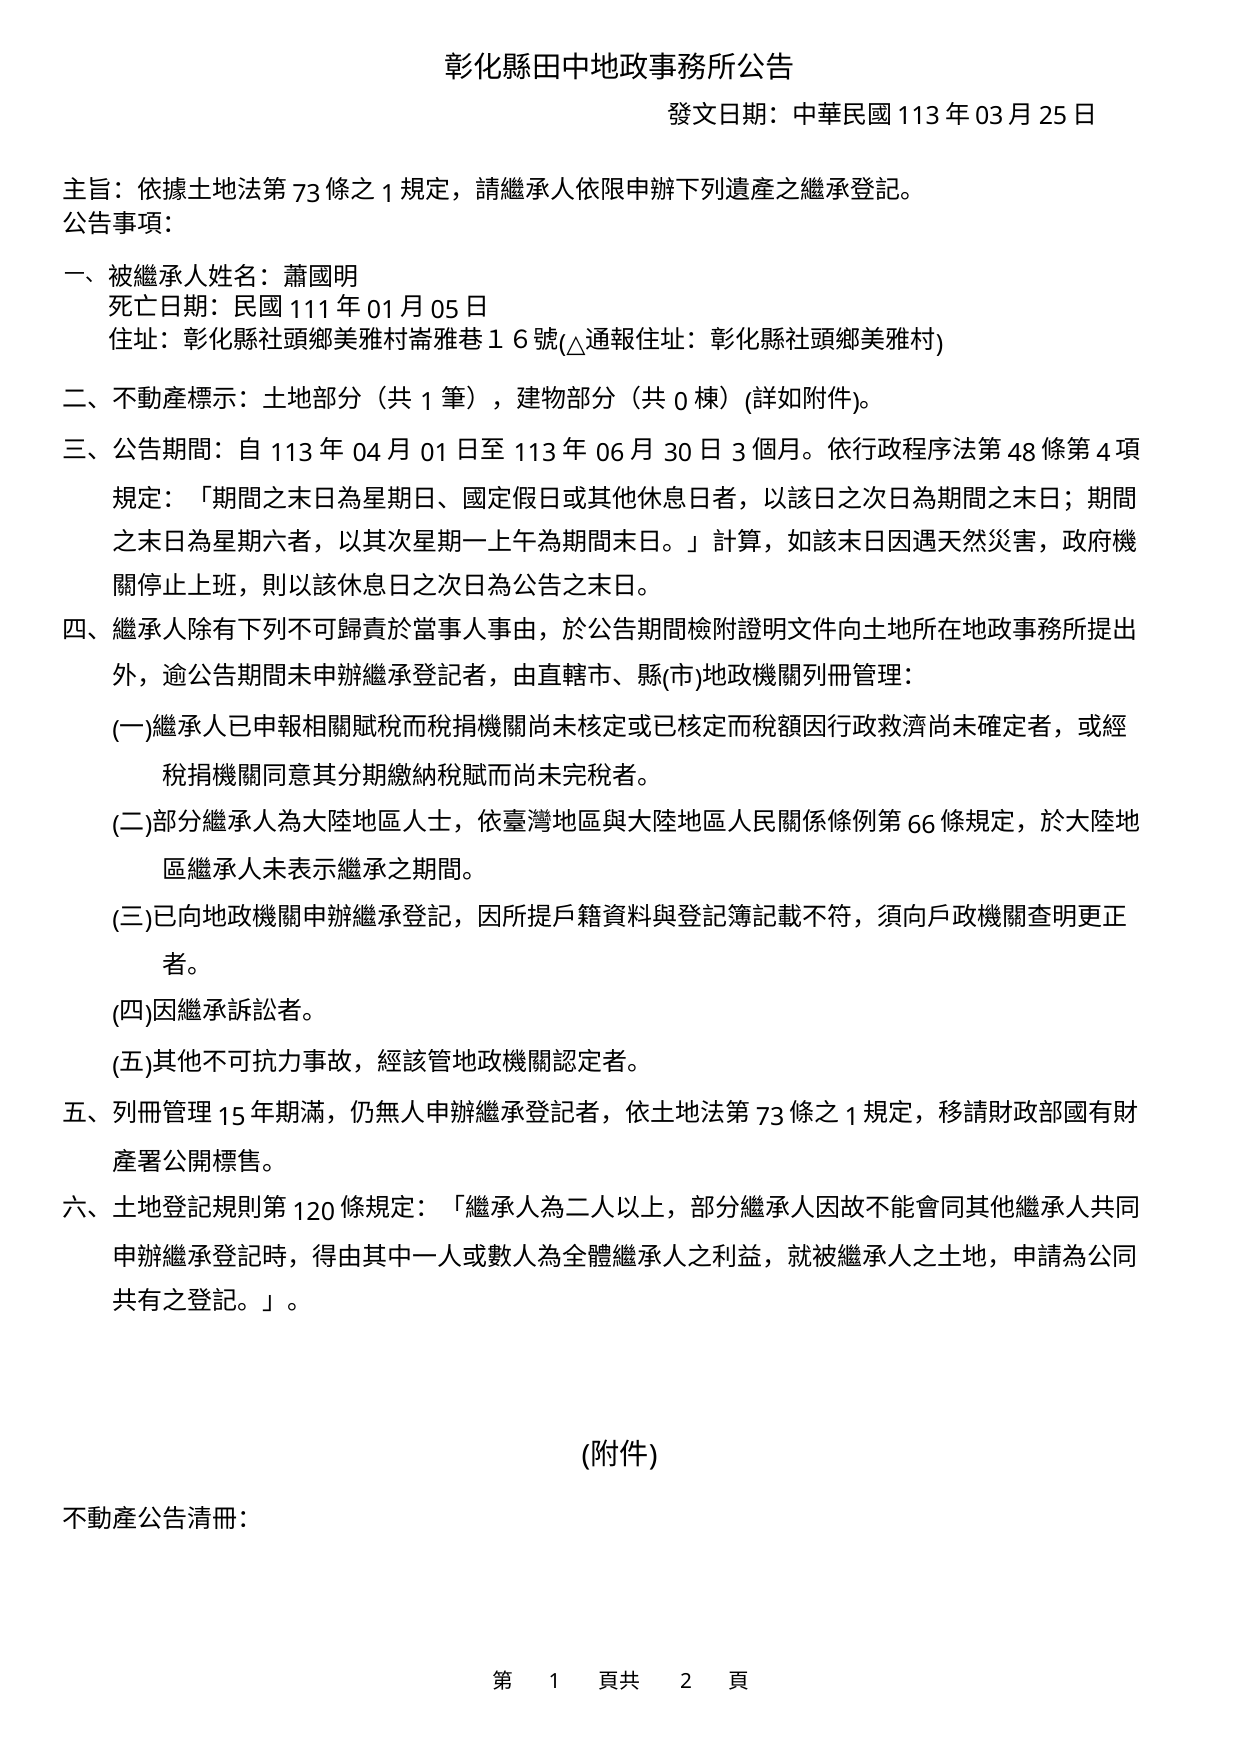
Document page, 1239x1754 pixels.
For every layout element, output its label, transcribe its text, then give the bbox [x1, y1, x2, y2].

table_cell 頁 [718, 1661, 759, 1701]
table_header [585, 0, 653, 41]
table_cell [1177, 135, 1239, 176]
table_cell [667, 1557, 718, 1661]
table_header [653, 0, 667, 41]
table_cell [759, 135, 1177, 176]
table_cell 一、 [62, 263, 109, 313]
table_cell [1177, 263, 1239, 313]
table_header [0, 0, 62, 41]
table_cell [523, 95, 585, 135]
table_cell [1177, 95, 1239, 135]
table_header [759, 0, 1177, 41]
table_cell [585, 135, 653, 176]
table_cell [483, 135, 523, 176]
table_cell [718, 135, 759, 176]
table_cell [1177, 314, 1239, 384]
table_cell [0, 314, 62, 384]
table_cell [0, 1485, 62, 1557]
table_cell [62, 95, 109, 135]
table_cell [585, 1557, 653, 1661]
table_cell [62, 135, 109, 176]
table_cell [0, 41, 62, 94]
table_cell [62, 1661, 109, 1701]
table_cell 彰化縣田中地政事務所公告 [62, 41, 1177, 94]
table_cell [653, 1557, 667, 1661]
table_cell [1177, 176, 1239, 246]
table_cell [523, 1557, 585, 1661]
table_cell [1177, 1557, 1239, 1661]
table_cell [62, 1557, 109, 1661]
table_cell [0, 246, 62, 262]
table_cell [1177, 1661, 1239, 1701]
table_cell [653, 135, 667, 176]
table_header [667, 0, 718, 41]
table_cell [718, 1557, 759, 1661]
table_cell [667, 1383, 718, 1423]
table_cell [1177, 246, 1239, 262]
table_header [109, 0, 482, 41]
table_cell [0, 1661, 62, 1701]
table_cell 不動產公告清冊： [62, 1485, 1177, 1557]
table_cell [1177, 1383, 1239, 1423]
table_cell 第 [483, 1661, 523, 1701]
table_cell [109, 95, 482, 135]
table_cell [109, 135, 482, 176]
table_header [523, 0, 585, 41]
table_cell [759, 1557, 1177, 1661]
table_header [1177, 0, 1239, 41]
table_cell 1 [523, 1661, 585, 1701]
table_cell [0, 263, 62, 313]
table_cell [483, 1383, 523, 1423]
table_cell [1177, 1424, 1239, 1485]
table_cell [585, 1383, 653, 1423]
table_cell [62, 314, 109, 384]
table_cell 2 [653, 1661, 718, 1701]
table_cell [653, 1383, 667, 1423]
table_cell [0, 95, 62, 135]
table_cell 頁共 [585, 1661, 653, 1701]
table_cell [0, 384, 62, 1383]
table_cell [0, 135, 62, 176]
table_cell [0, 1383, 62, 1423]
table_cell 被繼承人姓名：蕭國明 死亡日期：民國111年01月05日 住址：彰化縣社頭鄉美雅村崙雅巷１６號(△通報住址：彰化縣社頭鄉美雅村) [109, 263, 1177, 384]
table_cell [62, 1383, 109, 1423]
table_header [718, 0, 759, 41]
table_cell [0, 1557, 62, 1661]
table_cell [759, 1383, 1177, 1423]
table_cell [1177, 1485, 1239, 1557]
table_cell [483, 1557, 523, 1661]
table_cell [483, 95, 523, 135]
table_cell [0, 1424, 62, 1485]
table_cell 發文日期：中華民國113年03月25日 [667, 95, 1177, 135]
table_cell [0, 176, 62, 246]
table_cell [667, 135, 718, 176]
table_cell [523, 1383, 585, 1423]
table_cell [585, 95, 653, 135]
table_cell [1177, 41, 1239, 94]
table_cell [1177, 384, 1239, 1383]
table_cell [759, 1661, 1177, 1701]
table_cell [523, 135, 585, 176]
table_cell [109, 1557, 482, 1661]
table_cell (附件) [62, 1424, 1177, 1485]
table_cell [109, 1383, 482, 1423]
table_header [483, 0, 523, 41]
table_cell [109, 1661, 482, 1701]
table_cell 二、不動產標示：土地部分（共 1 筆），建物部分（共 0 棟）(詳如附件)。 三、公告期間：自 113 年 04 月 01 日至 113 年 06 月 30 日 3 個月。依行政程序法第48條第4項 規定：「期間之末日為星期日、國定假日或其他休息日者，以該日之次日為期間之末日；期間 之末日為星期六者，以其次星期一上午為期間末日。」計算，如該末日因遇天然災害，政府機 關停止上班，則以該休息日之次日為公告之末日。 四、繼承人除有下列不可歸責於當事人事由，於公告期間檢附證明文件向土地所在地政事務所提出 外，逾公告期間未申辦繼承登記者，由直轄市、縣(市)地政機關列冊管理： (一)繼承人已申報相關賦稅而稅捐機關尚未核定或已核定而稅額因行政救濟尚未確定者，或經 稅捐機關同意其分期繳納稅賦而尚未完稅者。 (二)部分繼承人為大陸地區人士，依臺灣地區與大陸地區人民關係條例第66條規定，於大陸地 區繼承人未表示繼承之期間。 (三)已向地政機關申辦繼承登記，因所提戶籍資料與登記簿記載不符，須向戶政機關查明更正 者。 (四)因繼承訴訟者。 (五)其他不可抗力事故，經該管地政機關認定者。 五、列冊管理15年期滿，仍無人申辦繼承登記者，依土地法第73條之1規定，移請財政部國有財 產署公開標售。 六、土地登記規則第120條規定：「繼承人為二人以上，部分繼承人因故不能會同其他繼承人共同 申辦繼承登記時，得由其中一人或數人為全體繼承人之利益，就被繼承人之土地，申請為公同 共有之登記。」。 [62, 384, 1177, 1383]
table_cell [718, 1383, 759, 1423]
table_cell [653, 95, 667, 135]
table_header [62, 0, 109, 41]
table_cell 主旨：依據土地法第73條之1規定，請繼承人依限申辦下列遺產之繼承登記。 公告事項： [62, 176, 1177, 262]
